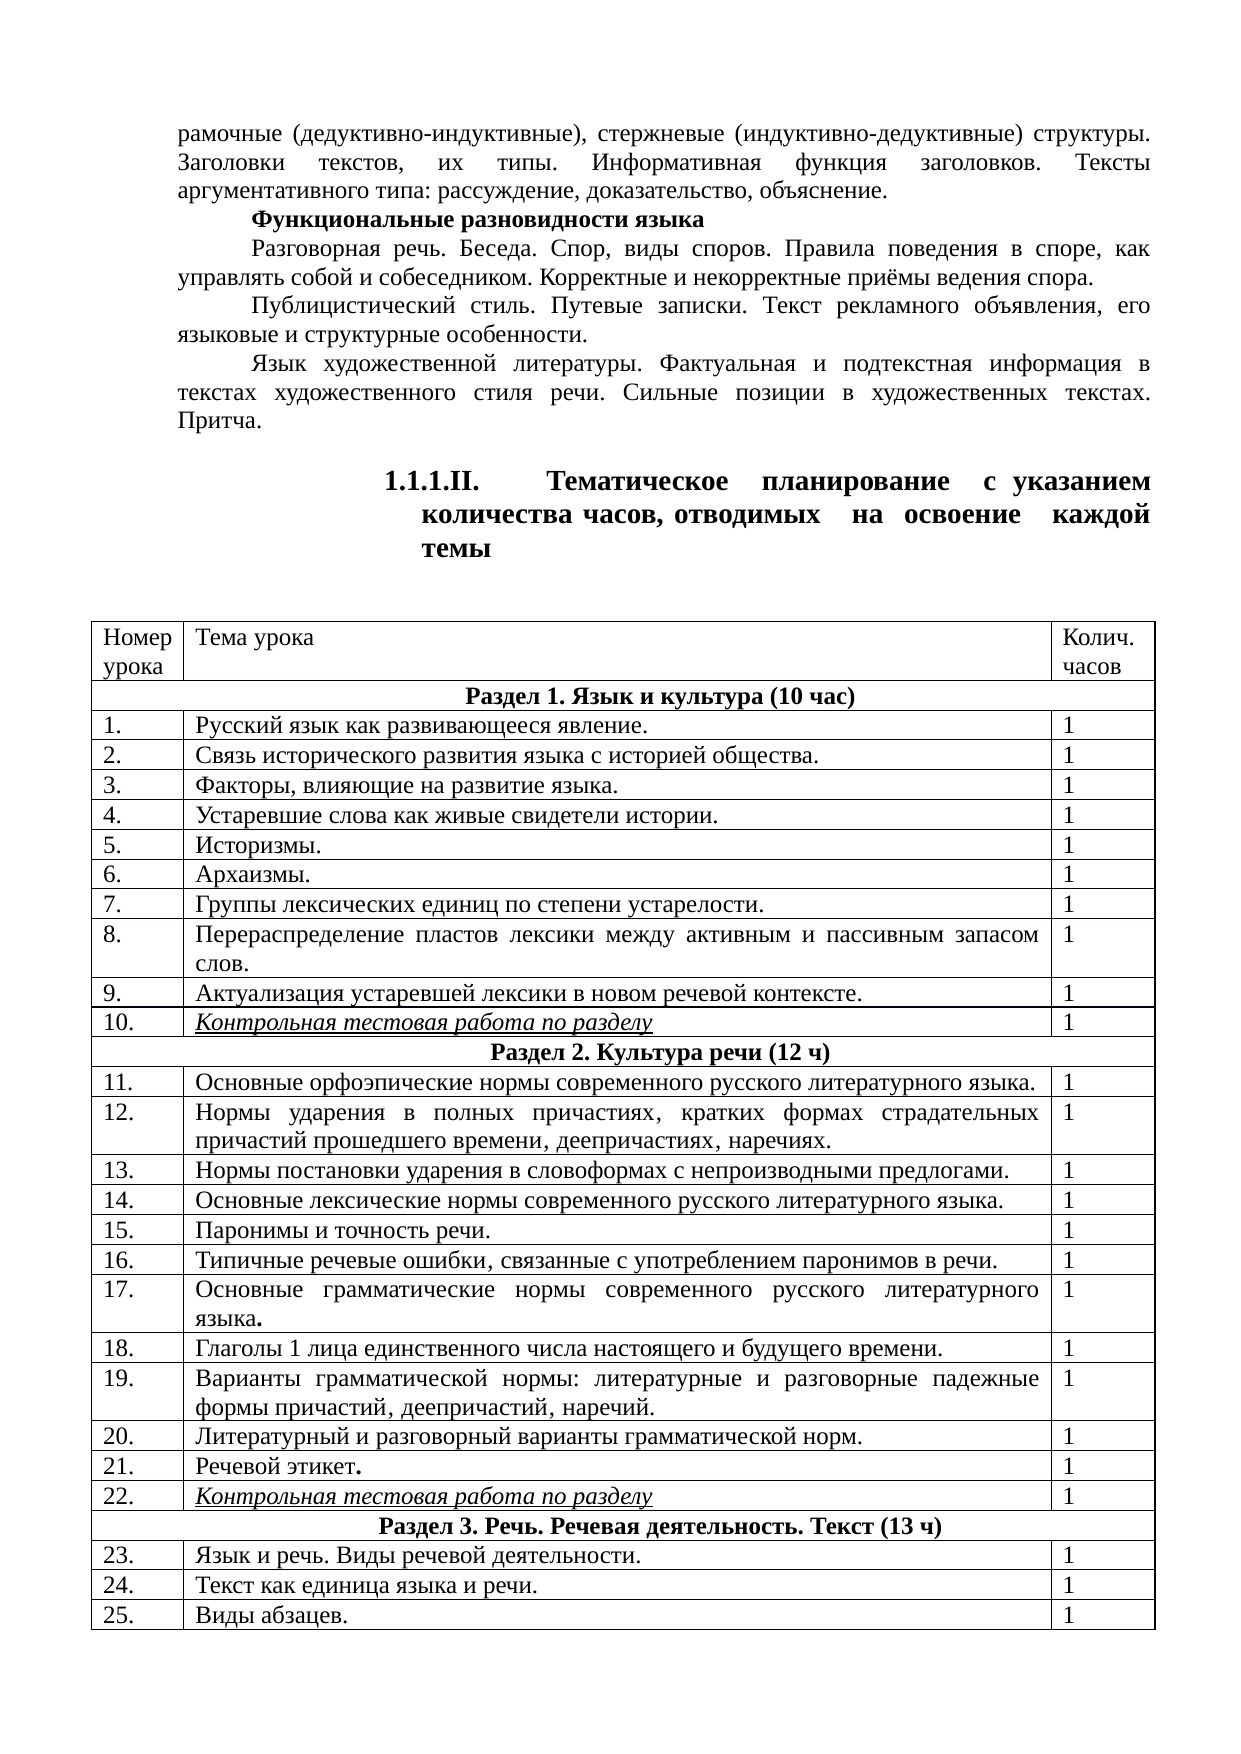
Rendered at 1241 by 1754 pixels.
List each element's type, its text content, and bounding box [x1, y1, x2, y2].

table_header Номер урока [92, 622, 183, 680]
table_cell Речевой этикет. [184, 1451, 1051, 1480]
table_cell Литературный и разговорный варианты грамматической норм. [184, 1421, 1051, 1450]
table_cell 1 [1052, 1008, 1154, 1036]
table_cell 1 [1052, 1185, 1154, 1214]
table_cell 9. [92, 978, 183, 1006]
table_cell Раздел 3. Речь. Речевая деятельность. Текст (13 ч) [92, 1511, 1154, 1539]
table_cell 1 [1052, 1570, 1154, 1599]
table_cell 1 [1052, 860, 1154, 888]
table_cell 18. [92, 1333, 183, 1362]
table_cell 8. [92, 919, 183, 977]
table_cell Раздел 1. Язык и культура (10 час) [92, 681, 1154, 709]
table_cell Перераспределение пластов лексики между активным и пассивным запасом слов. [184, 919, 1051, 977]
table_cell Историзмы. [184, 830, 1051, 858]
table_cell Нормы ударения в полных причастиях‚ кратких формах страдательных причастий прошедшего времени‚ деепричастиях‚ наречиях. [184, 1097, 1051, 1154]
text Функциональные разновидности языка [177, 204, 1152, 233]
table_cell 14. [92, 1185, 183, 1214]
table_cell 1 [1052, 1481, 1154, 1510]
table_cell 16. [92, 1245, 183, 1273]
text Разговорная речь. Беседа. Спор, виды споров. Правила поведения в споре, как управлять собой и собеседником. Корректные и некорректные приёмы ведения спора. [177, 233, 1152, 291]
table_cell 22. [92, 1481, 183, 1510]
table_cell 1 [1052, 1275, 1154, 1332]
table_cell 15. [92, 1215, 183, 1244]
table_cell 11. [92, 1067, 183, 1096]
table_cell Глаголы 1 лица единственного числа настоящего и будущего времени. [184, 1333, 1051, 1362]
table_cell 10. [92, 1008, 183, 1036]
table_cell 7. [92, 889, 183, 918]
table_cell Нормы постановки ударения в словоформах с непроизводными предлогами. [184, 1155, 1051, 1184]
table_cell Типичные речевые ошибки‚ связанные с употреблением паронимов в речи. [184, 1245, 1051, 1273]
table_cell 1 [1052, 1363, 1154, 1420]
table_cell Основные грамматические нормы современного русского литературного языка. [184, 1275, 1051, 1332]
table_cell 3. [92, 770, 183, 799]
table_cell Актуализация устаревшей лексики в новом речевой контексте. [184, 978, 1051, 1006]
table_cell 1 [1052, 889, 1154, 918]
table_cell 1 [1052, 770, 1154, 799]
table_cell Группы лексических единиц по степени устарелости. [184, 889, 1051, 918]
text рамочные (дедуктивно-индуктивные), стержневые (индуктивно-дедуктивные) структуры. Заголовки текстов, их типы. Информативная функция заголовков. Тексты аргументативного типа: рассуждение, доказательство, объяснение. [177, 118, 1152, 204]
table_cell 1 [1052, 1333, 1154, 1362]
table_cell 1 [1052, 1421, 1154, 1450]
table_cell 17. [92, 1275, 183, 1332]
list Тематическое планирование с указанием количества часов, отводимых на освоение каждой темы [384, 463, 1152, 564]
table_cell Паронимы и точность речи. [184, 1215, 1051, 1244]
table_cell Варианты грамматической нормы: литературные и разговорные падежные формы причастий‚ деепричастий‚ наречий. [184, 1363, 1051, 1420]
table_cell 19. [92, 1363, 183, 1420]
table_cell Текст как единица языка и речи. [184, 1570, 1051, 1599]
table_cell 20. [92, 1421, 183, 1450]
table_cell 1 [1052, 1155, 1154, 1184]
table_cell 23. [92, 1541, 183, 1569]
table_cell 1 [1052, 711, 1154, 739]
table_cell 1 [1052, 1451, 1154, 1480]
table_cell 1 [1052, 1097, 1154, 1154]
table_cell Язык и речь. Виды речевой деятельности. [184, 1541, 1051, 1569]
table_cell Раздел 2. Культура речи (12 ч) [92, 1037, 1154, 1066]
table_cell 1 [1052, 1541, 1154, 1569]
table_cell Контрольная тестовая работа по разделу [184, 1008, 1051, 1036]
table_cell 1 [1052, 978, 1154, 1006]
table_header Колич. часов [1052, 622, 1154, 680]
table_cell 25. [92, 1600, 183, 1629]
table_cell 1. [92, 711, 183, 739]
table_cell 1 [1052, 740, 1154, 769]
table_cell 1 [1052, 800, 1154, 829]
table_cell Основные лексические нормы современного русского литературного языка. [184, 1185, 1051, 1214]
table_cell Контрольная тестовая работа по разделу [184, 1481, 1051, 1510]
table_cell 5. [92, 830, 183, 858]
text Язык художественной литературы. Фактуальная и подтекстная информация в текстах художественного стиля речи. Сильные позиции в художественных текстах. Притча. [177, 348, 1152, 434]
table_cell Факторы, влияющие на развитие языка. [184, 770, 1051, 799]
table_cell Архаизмы. [184, 860, 1051, 888]
table_cell 1 [1052, 830, 1154, 858]
table_cell Связь исторического развития языка с историей общества. [184, 740, 1051, 769]
text Публицистический стиль. Путевые записки. Текст рекламного объявления, его языковые и структурные особенности. [177, 291, 1152, 348]
table_cell 1 [1052, 1600, 1154, 1629]
table_cell 1 [1052, 1215, 1154, 1244]
table_cell 4. [92, 800, 183, 829]
table_header Тема урока [184, 622, 1051, 680]
table_cell 12. [92, 1097, 183, 1154]
table_cell 6. [92, 860, 183, 888]
table_cell Русский язык как развивающееся явление. [184, 711, 1051, 739]
table_cell 21. [92, 1451, 183, 1480]
table_cell 1 [1052, 1067, 1154, 1096]
table_cell 2. [92, 740, 183, 769]
table_cell 13. [92, 1155, 183, 1184]
table_cell Устаревшие слова как живые свидетели истории. [184, 800, 1051, 829]
table_cell 1 [1052, 919, 1154, 977]
table_cell 1 [1052, 1245, 1154, 1273]
table_cell Основные орфоэпические нормы современного русского литературного языка. [184, 1067, 1051, 1096]
table_cell 24. [92, 1570, 183, 1599]
table_cell Виды абзацев. [184, 1600, 1051, 1629]
